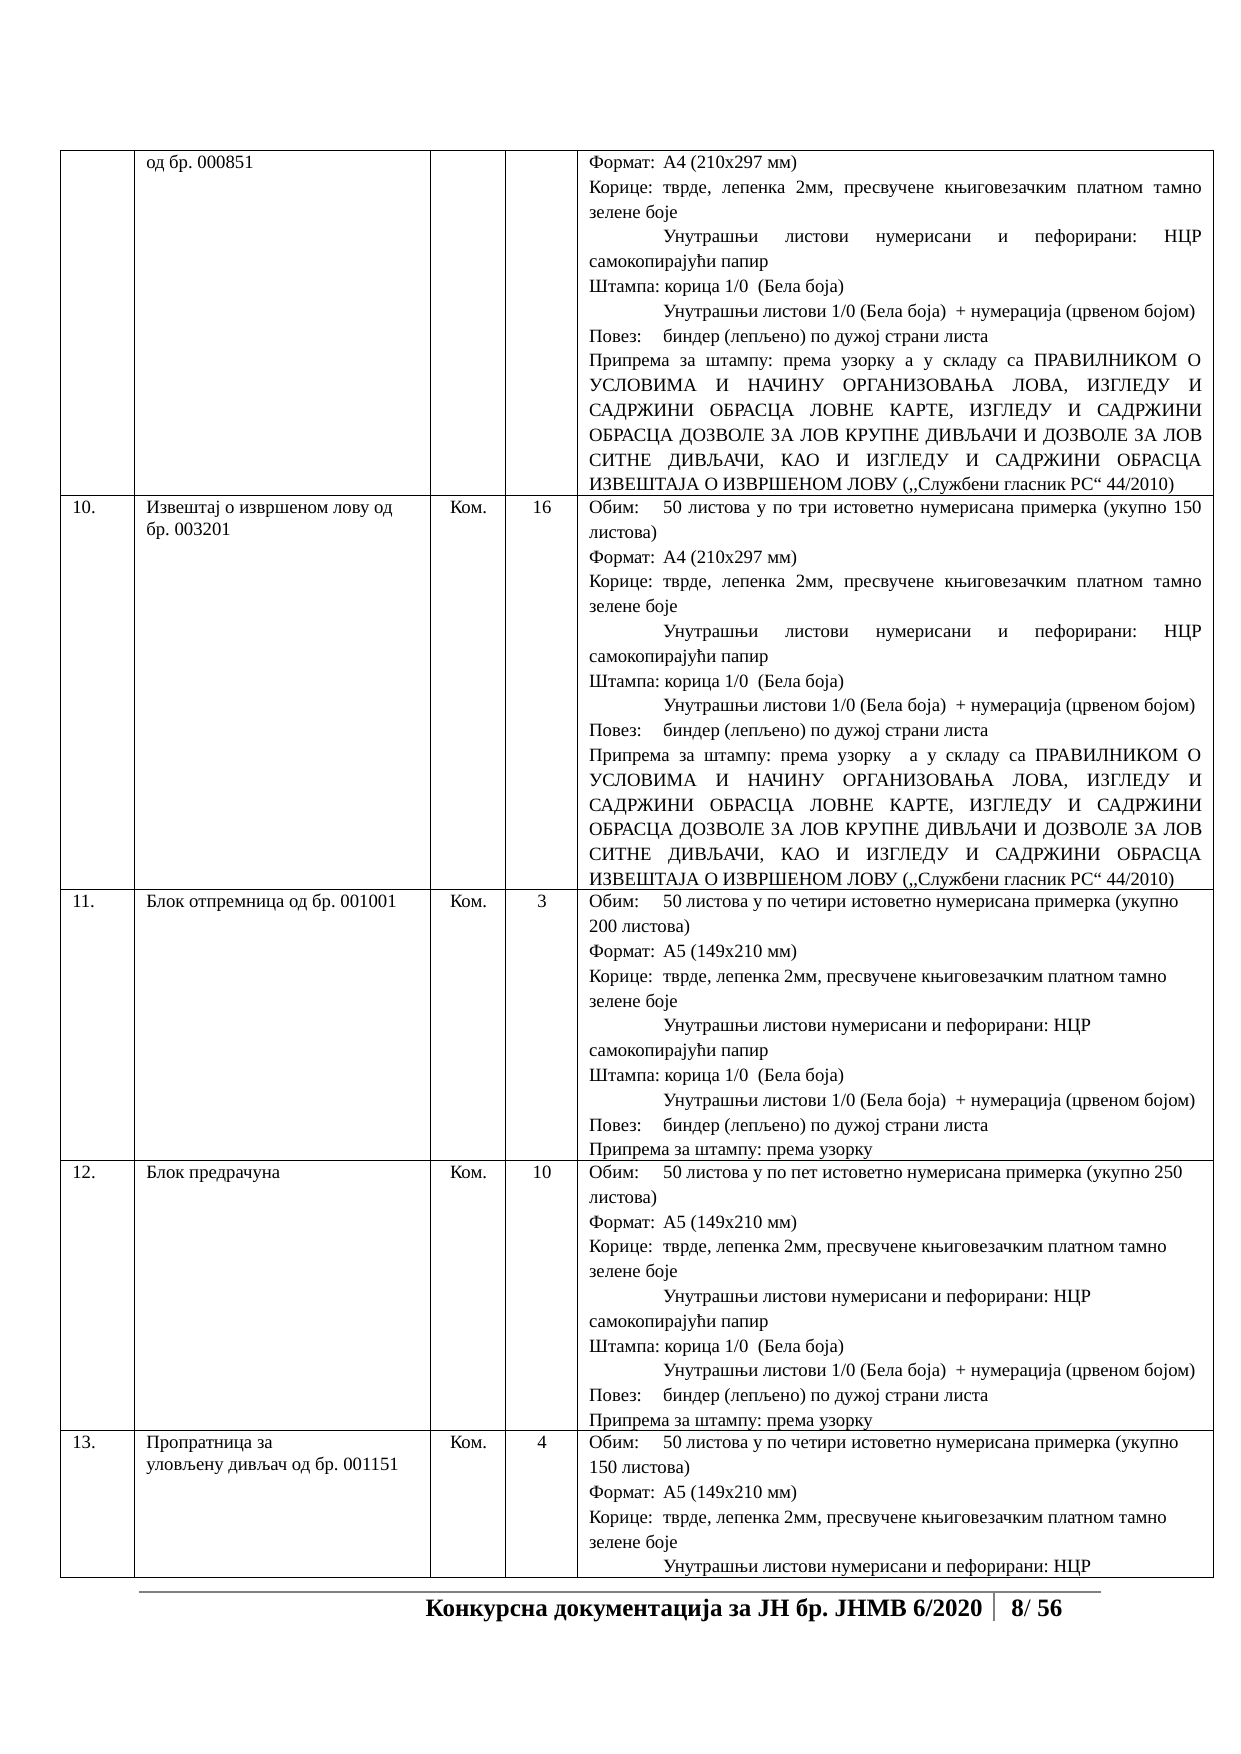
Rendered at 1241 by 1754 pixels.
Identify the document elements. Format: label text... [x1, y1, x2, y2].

table_cell Обим: 50 листова у по четири истоветно нумерисана примерка (укупно 150 листова) Формат: А5 (149х210 мм) Корице: тврде, лепенка 2мм, пресвучене књиговезачким платном тамно зелене боје Унутрашњи листови нумерисани и пефорирани: НЦР [578, 1431, 1213, 1577]
table_cell Блок предрачуна [135, 1161, 430, 1430]
table_cell Ком. [431, 496, 505, 889]
table_cell 10. [61, 496, 134, 889]
table_cell 10 [506, 1161, 577, 1430]
table_cell Пропратница за уловљену дивљач од бр. 001151 [135, 1431, 430, 1577]
table_cell Ком. [431, 1431, 505, 1577]
table_cell Блок отпремница од бр. 001001 [135, 890, 430, 1160]
table_cell Обим: 50 листова у по три истоветно нумерисана примерка (укупно 150 листова) Формат: А4 (210х297 мм) Корице: тврде, лепенка 2мм, пресвучене књиговезачким платном тамно зелене боје Унутрашњи листови нумерисани и пефорирани: НЦР самокопирајући папир Штампа: корица 1/0 (Бела боја) Унутрашњи листови 1/0 (Бела боја) + нумерација (црвеном бојом) Повез: биндер (лепљено) по дужој страни листа Припрема за штампу: према узорку а у складу са ПРАВИЛНИКОМ О УСЛОВИМА И НАЧИНУ ОРГАНИЗОВАЊА ЛОВА, ИЗГЛЕДУ И САДРЖИНИ ОБРАСЦА ЛОВНЕ КАРТЕ, ИЗГЛЕДУ И САДРЖИНИ ОБРАСЦА ДОЗВОЛЕ ЗА ЛОВ КРУПНЕ ДИВЉАЧИ И ДОЗВОЛЕ ЗА ЛОВ СИТНЕ ДИВЉАЧИ, КАО И ИЗГЛЕДУ И САДРЖИНИ ОБРАСЦА ИЗВЕШТАЈА О ИЗВРШЕНОМ ЛОВУ (,,Службени гласник РС“ 44/2010) [578, 496, 1213, 889]
table_cell Обим: 50 листова у по пет истоветно нумерисана примерка (укупно 250 листова) Формат: А5 (149х210 мм) Корице: тврде, лепенка 2мм, пресвучене књиговезачким платном тамно зелене боје Унутрашњи листови нумерисани и пефорирани: НЦР самокопирајући папир Штампа: корица 1/0 (Бела боја) Унутрашњи листови 1/0 (Бела боја) + нумерација (црвеном бојом) Повез: биндер (лепљено) по дужој страни листа Припрема за штампу: према узорку [578, 1161, 1213, 1430]
table_cell Обим: 50 листова у по четири истоветно нумерисана примерка (укупно 200 листова) Формат: А5 (149х210 мм) Корице: тврде, лепенка 2мм, пресвучене књиговезачким платном тамно зелене боје Унутрашњи листови нумерисани и пефорирани: НЦР самокопирајући папир Штампа: корица 1/0 (Бела боја) Унутрашњи листови 1/0 (Бела боја) + нумерација (црвеном бојом) Повез: биндер (лепљено) по дужој страни листа Припрема за штампу: према узорку [578, 890, 1213, 1160]
table_cell [506, 151, 577, 495]
table_cell 4 [506, 1431, 577, 1577]
table_cell Формат: А4 (210х297 мм) Корице: тврде, лепенка 2мм, пресвучене књиговезачким платном тамно зелене боје Унутрашњи листови нумерисани и пефорирани: НЦР самокопирајући папир Штампа: корица 1/0 (Бела боја) Унутрашњи листови 1/0 (Бела боја) + нумерација (црвеном бојом) Повез: биндер (лепљено) по дужој страни листа Припрема за штампу: према узорку а у складу са ПРАВИЛНИКОМ О УСЛОВИМА И НАЧИНУ ОРГАНИЗОВАЊА ЛОВА, ИЗГЛЕДУ И САДРЖИНИ ОБРАСЦА ЛОВНЕ КАРТЕ, ИЗГЛЕДУ И САДРЖИНИ ОБРАСЦА ДОЗВОЛЕ ЗА ЛОВ КРУПНЕ ДИВЉАЧИ И ДОЗВОЛЕ ЗА ЛОВ СИТНЕ ДИВЉАЧИ, КАО И ИЗГЛЕДУ И САДРЖИНИ ОБРАСЦА ИЗВЕШТАЈА О ИЗВРШЕНОМ ЛОВУ (,,Службени гласник РС“ 44/2010) [578, 151, 1213, 495]
table_cell 13. [61, 1431, 134, 1577]
table_cell Извештај о извршеном лову од бр. 003201 [135, 496, 430, 889]
table_cell Ком. [431, 1161, 505, 1430]
table_cell 11. [61, 890, 134, 1160]
table_cell [431, 151, 505, 495]
table_cell од бр. 000851 [135, 151, 430, 495]
table_cell 12. [61, 1161, 134, 1430]
table_cell 3 [506, 890, 577, 1160]
table_cell [61, 151, 134, 495]
table_cell Ком. [431, 890, 505, 1160]
table_cell 16 [506, 496, 577, 889]
